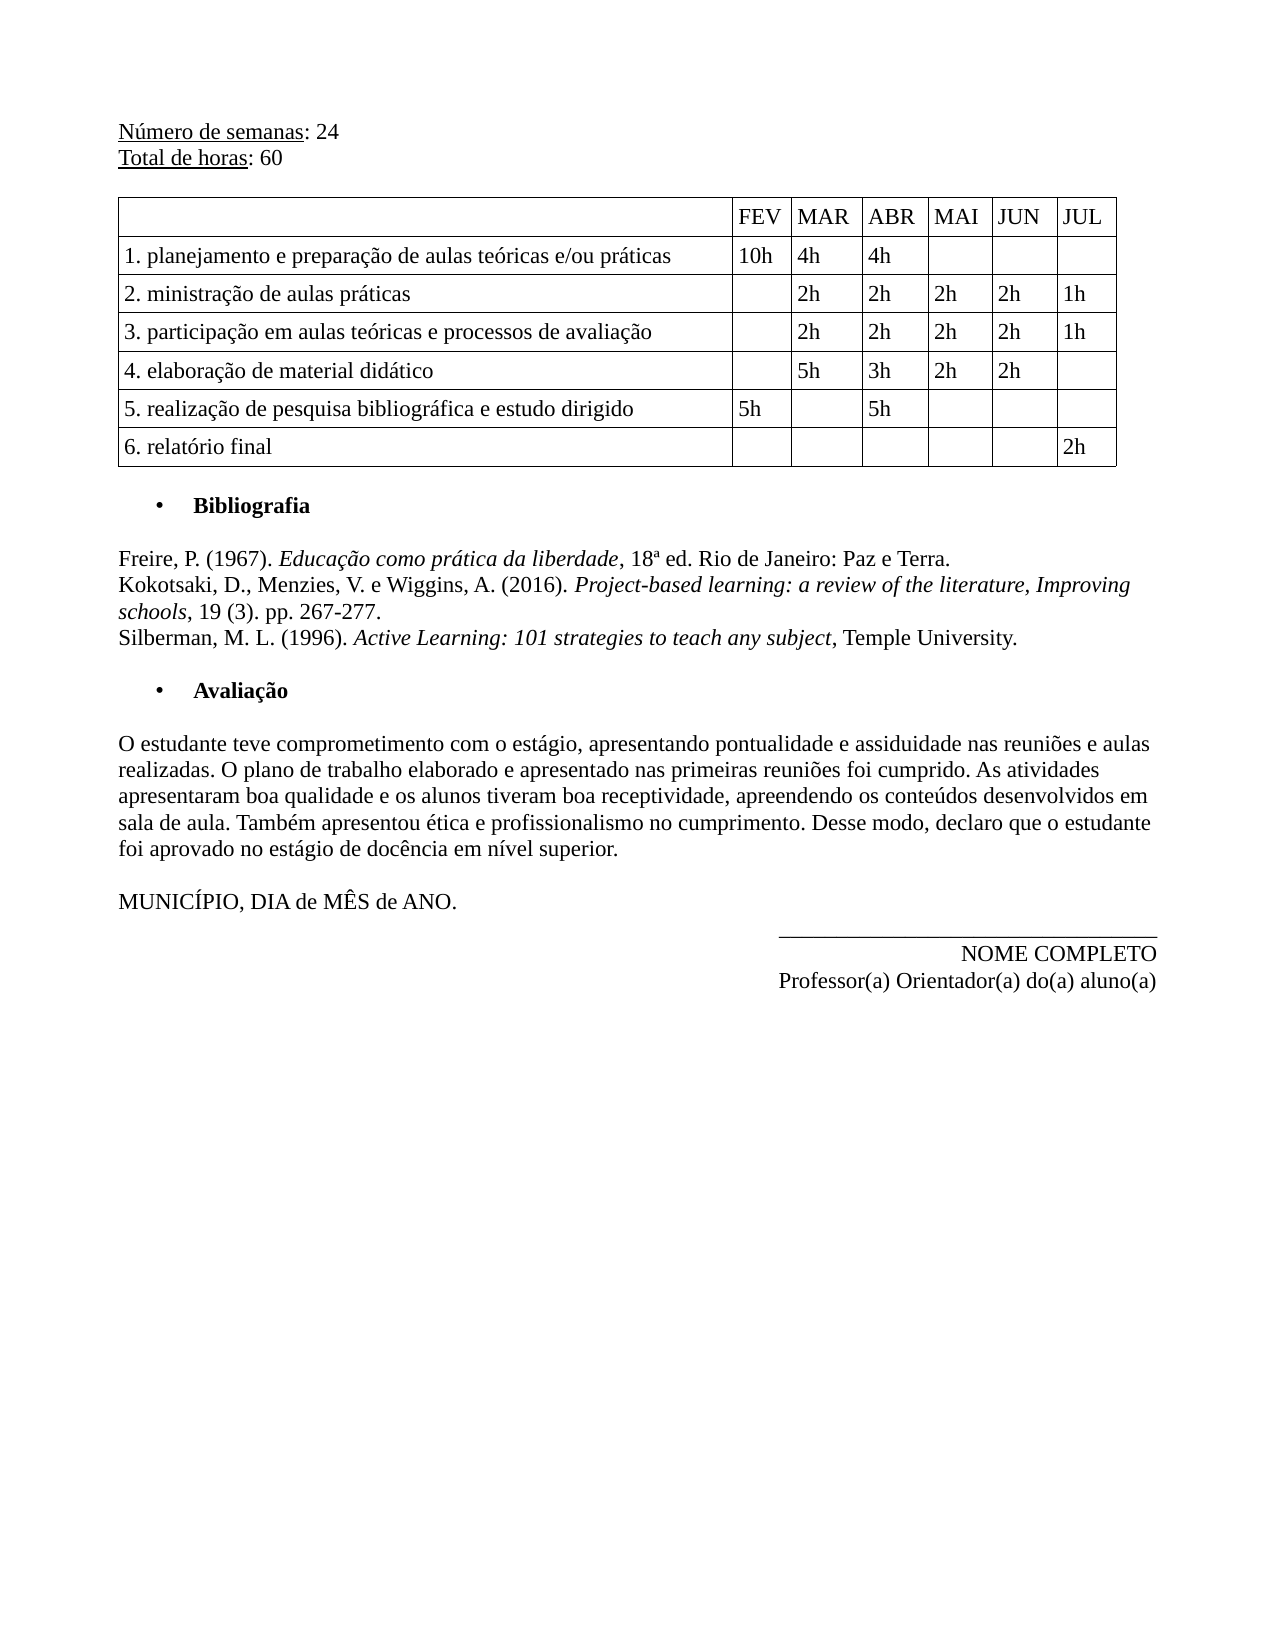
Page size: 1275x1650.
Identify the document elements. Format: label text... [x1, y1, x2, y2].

table_cell [792, 428, 862, 466]
table_cell 5h [863, 390, 928, 427]
table_cell 2h [1058, 428, 1116, 466]
text Kokotsaki, D., Menzies, V. e Wiggins, A. (2016). Project-based learning: a review of the literature, Improving schools, 19 (3). pp. 267-277. [118, 571, 1157, 624]
table_cell 3h [863, 352, 928, 389]
table_cell 6. relatório final [119, 428, 732, 466]
table_cell 2h [929, 275, 992, 312]
table_cell 5h [792, 352, 862, 389]
text O estudante teve comprometimento com o estágio, apresentando pontualidade e assiduidade nas reuniões e aulas realizadas. O plano de trabalho elaborado e apresentado nas primeiras reuniões foi cumprido. As atividades apresentaram boa qualidade e os alunos tiveram boa receptividade, apreendendo os conteúdos desenvolvidos em sala de aula. Também apresentou ética e profissionalismo no cumprimento. Desse modo, declaro que o estudante foi aprovado no estágio de docência em nível superior. [118, 729, 1157, 861]
text Total de horas: 60 [118, 144, 1157, 171]
table_header MAI [929, 198, 992, 236]
text Silberman, M. L. (1996). Active Learning: 101 strategies to teach any subject, Temple University. [118, 624, 1157, 651]
table_header JUL [1058, 198, 1116, 236]
table_cell [733, 313, 791, 351]
table_cell 4h [863, 237, 928, 274]
table_cell [1058, 390, 1116, 427]
table_cell 2. ministração de aulas práticas [119, 275, 732, 312]
table_cell 2h [929, 352, 992, 389]
table_cell 2h [929, 313, 992, 351]
table_header JUN [993, 198, 1057, 236]
table_cell [1058, 237, 1116, 274]
table_cell 2h [863, 275, 928, 312]
list Bibliografia [156, 492, 1157, 519]
text MUNICÍPIO, DIA de MÊS de ANO. [118, 888, 1157, 914]
table_header FEV [733, 198, 791, 236]
table_header ABR [863, 198, 928, 236]
text NOME COMPLETO [118, 940, 1157, 967]
table_cell [993, 390, 1057, 427]
table_cell 1h [1058, 275, 1116, 312]
table_header MAR [792, 198, 862, 236]
list Avaliação [156, 677, 1157, 703]
table_cell [733, 352, 791, 389]
text _________________________________ [118, 914, 1157, 940]
table_cell 2h [792, 313, 862, 351]
table_cell 1. planejamento e preparação de aulas teóricas e/ou práticas [119, 237, 732, 274]
table_cell 4h [792, 237, 862, 274]
table_cell 3. participação em aulas teóricas e processos de avaliação [119, 313, 732, 351]
table_cell [792, 390, 862, 427]
text Freire, P. (1967). Educação como prática da liberdade, 18ª ed. Rio de Janeiro: Paz e Terra. [118, 545, 1157, 571]
table_cell 5. realização de pesquisa bibliográfica e estudo dirigido [119, 390, 732, 427]
table_cell [733, 428, 791, 466]
table_cell [929, 428, 992, 466]
table_cell [1058, 352, 1116, 389]
table_cell 5h [733, 390, 791, 427]
table_cell 2h [792, 275, 862, 312]
table_cell [929, 237, 992, 274]
text Professor(a) Orientador(a) do(a) aluno(a) [118, 967, 1157, 993]
table_cell [733, 275, 791, 312]
table_cell [993, 237, 1057, 274]
table_header [119, 198, 732, 236]
table_cell [929, 390, 992, 427]
table_cell 2h [863, 313, 928, 351]
table_cell [863, 428, 928, 466]
table_cell 10h [733, 237, 791, 274]
table_cell 2h [993, 313, 1057, 351]
table_cell [993, 428, 1057, 466]
table_cell 2h [993, 275, 1057, 312]
table_cell 2h [993, 352, 1057, 389]
text Número de semanas: 24 [118, 118, 1157, 144]
table_cell 4. elaboração de material didático [119, 352, 732, 389]
table_cell 1h [1058, 313, 1116, 351]
